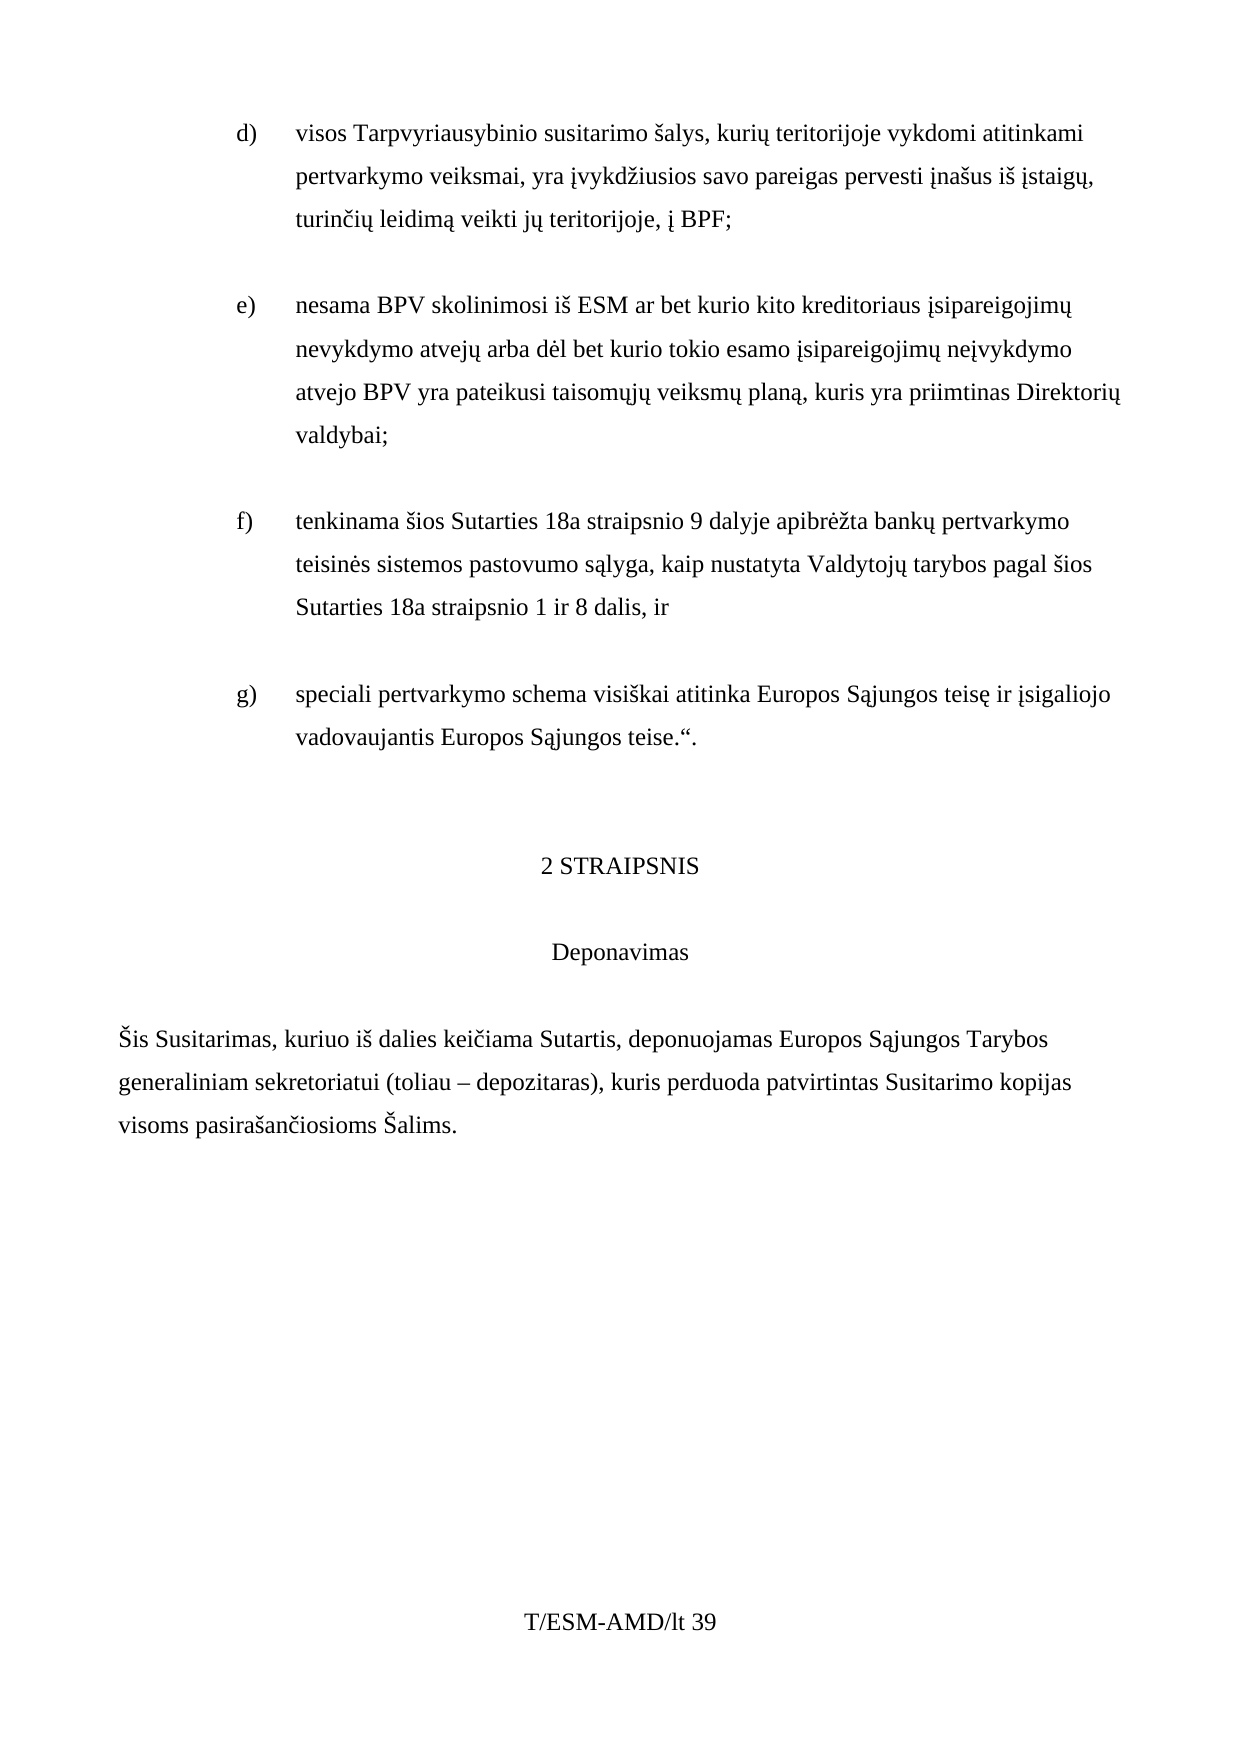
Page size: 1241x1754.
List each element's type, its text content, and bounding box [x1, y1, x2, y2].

text e) nesama BPV skolinimosi iš ESM ar bet kurio kito kreditoriaus įsipareigojimų nevykdymo atvejų arba dėl bet kurio tokio esamo įsipareigojimų neįvykdymo atvejo BPV yra pateikusi taisomųjų veiksmų planą, kuris yra priimtinas Direktorių valdybai; [236, 291, 1122, 449]
text d) visos Tarpvyriausybinio susitarimo šalys, kurių teritorijoje vykdomi atitinkami pertvarkymo veiksmai, yra įvykdžiusios savo pareigas pervesti įnašus iš įstaigų, turinčių leidimą veikti jų teritorijoje, į BPF; [236, 118, 1122, 233]
text g) speciali pertvarkymo schema visiškai atitinka Europos Sąjungos teisę ir įsigaliojo vadovaujantis Europos Sąjungos teise.“. [236, 679, 1122, 751]
text f) tenkinama šios Sutarties 18a straipsnio 9 dalyje apibrėžta bankų pertvarkymo teisinės sistemos pastovumo sąlyga, kaip nustatyta Valdytojų tarybos pagal šios Sutarties 18a straipsnio 1 ir 8 dalis, ir [236, 506, 1122, 621]
text 2 STRAIPSNIS [118, 851, 1122, 880]
text Deponavimas [118, 937, 1122, 966]
text Šis Susitarimas, kuriuo iš dalies keičiama Sutartis, deponuojamas Europos Sąjungos Tarybos generaliniam sekretoriatui (toliau – depozitaras), kuris perduoda patvirtintas Susitarimo kopijas visoms pasirašančiosioms Šalims. [118, 1024, 1122, 1139]
